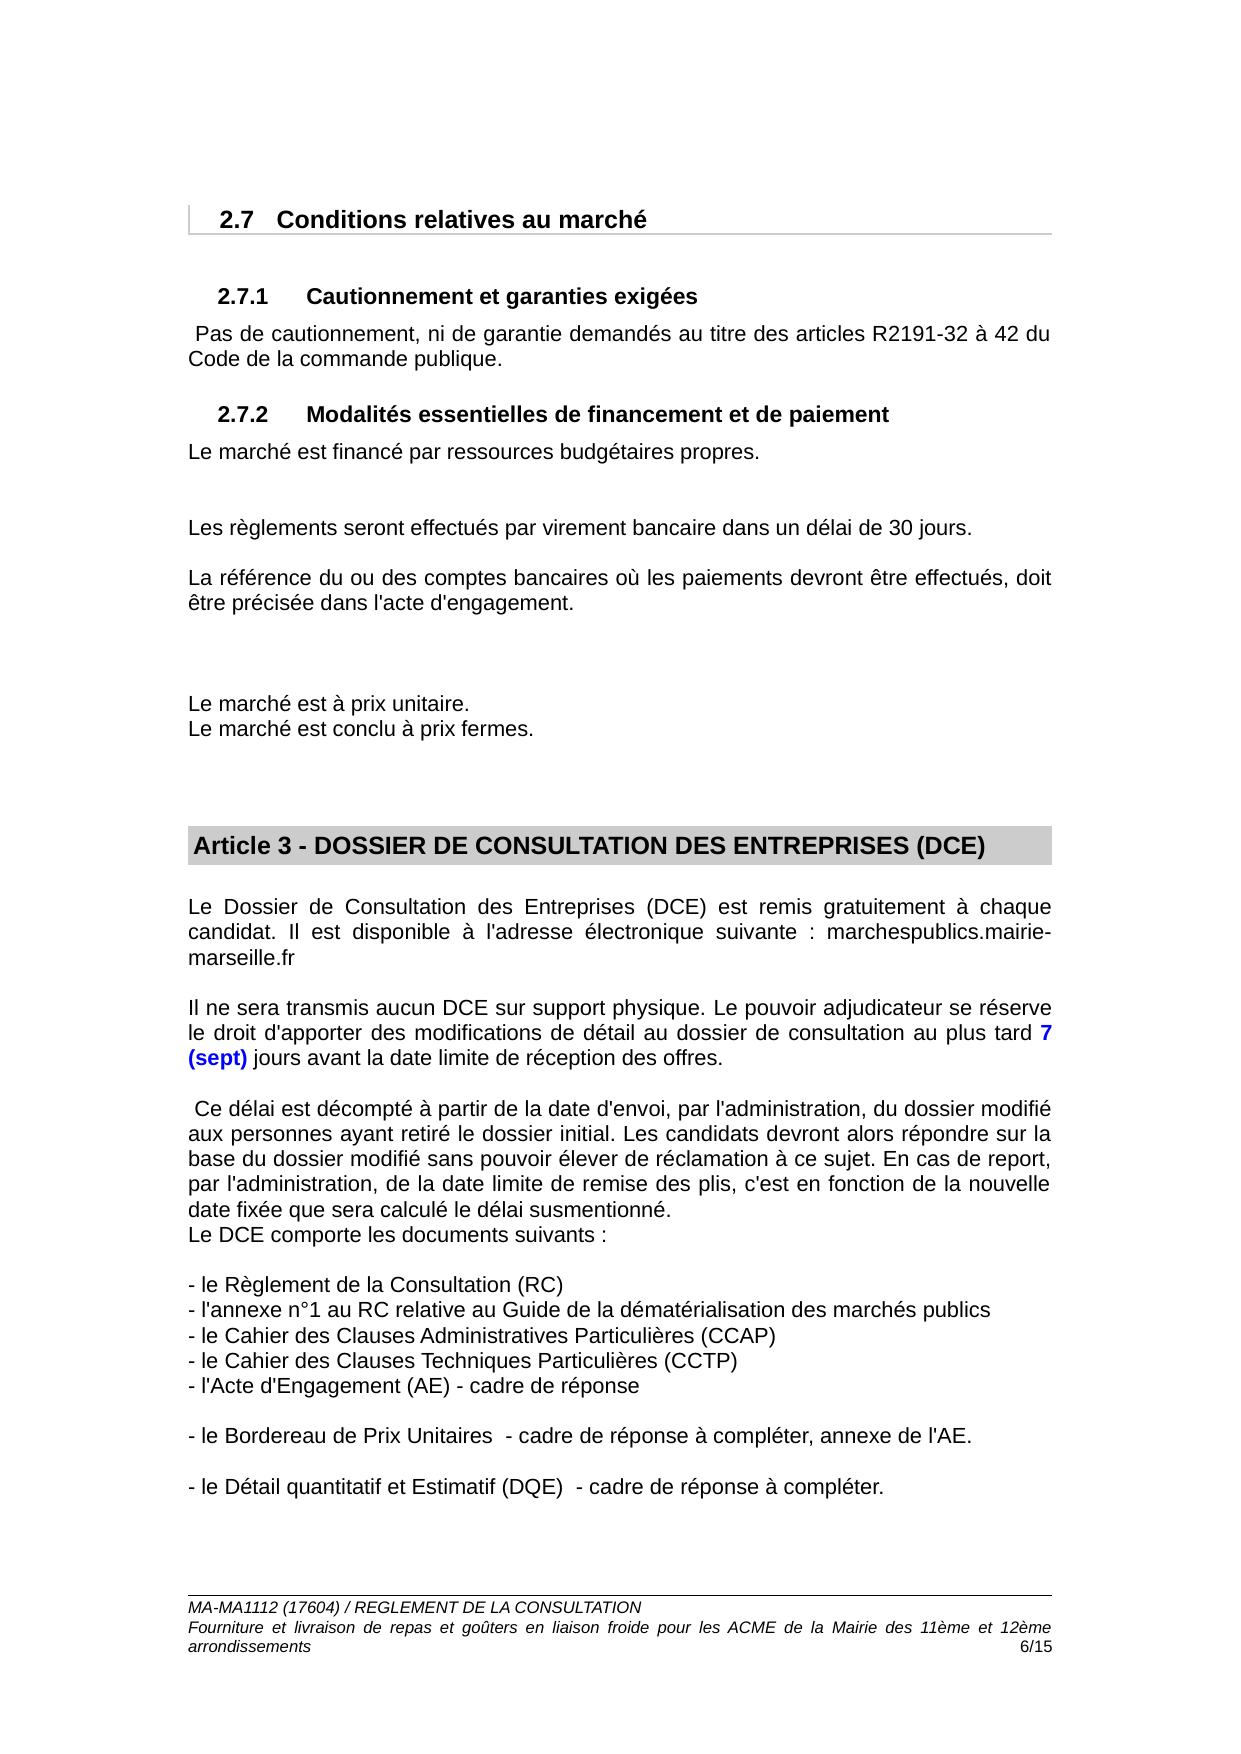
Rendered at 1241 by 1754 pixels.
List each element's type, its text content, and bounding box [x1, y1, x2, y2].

text - l'Acte d'Engagement (AE) - cadre de réponse [188, 1373, 1052, 1398]
text - le Cahier des Clauses Administratives Particulières (CCAP) [188, 1322, 1052, 1348]
text Ce délai est décompté à partir de la date d'envoi, par l'administration, du dossier modifié aux personnes ayant retiré le dossier initial. Les candidats devront alors répondre sur la base du dossier modifié sans pouvoir élever de réclamation à ce sujet. En cas de report, par l'administration, de la date limite de remise des plis, c'est en fonction de la nouvelle date fixée que sera calculé le délai susmentionné. [188, 1096, 1052, 1222]
subtitle Cautionnement et garanties exigées [188, 283, 1052, 309]
text Pas de cautionnement, ni de garantie demandés au titre des articles R2191-32 à 42 du Code de la commande publique. [188, 321, 1052, 371]
text Il ne sera transmis aucun DCE sur support physique. Le pouvoir adjudicateur se réserve le droit d'apporter des modifications de détail au dossier de consultation au plus tard 7 (sept) jours avant la date limite de réception des offres. [188, 995, 1052, 1070]
text Le Dossier de Consultation des Entreprises (DCE) est remis gratuitement à chaque candidat. Il est disponible à l'adresse électronique suivante : marchespublics.mairie-marseille.fr [188, 894, 1052, 969]
text Les règlements seront effectués par virement bancaire dans un délai de 30 jours. [188, 514, 1052, 539]
text - l'annexe n°1 au RC relative au Guide de la dématérialisation des marchés publics [188, 1297, 1052, 1322]
text La référence du ou des comptes bancaires où les paiements devront être effectués, doit être précisée dans l'acte d'engagement. [188, 565, 1052, 615]
subtitle DOSSIER DE CONSULTATION DES ENTREPRISES (DCE) [190, 828, 1050, 862]
text - le Bordereau de Prix Unitaires - cadre de réponse à compléter, annexe de l'AE. [188, 1423, 1052, 1448]
text Le marché est conclu à prix fermes. [188, 716, 1052, 741]
text - le Cahier des Clauses Techniques Particulières (CCTP) [188, 1348, 1052, 1373]
text Le marché est à prix unitaire. [188, 691, 1052, 716]
text - le Règlement de la Consultation (RC) [188, 1272, 1052, 1297]
text - le Détail quantitatif et Estimatif (DQE) - cadre de réponse à compléter. [188, 1474, 1052, 1499]
text Le DCE comporte les documents suivants : [188, 1222, 1052, 1247]
subtitle Conditions relatives au marché [188, 204, 1052, 233]
text Le marché est financé par ressources budgétaires propres. [188, 439, 1052, 464]
subtitle Modalités essentielles de financement et de paiement [188, 401, 1052, 427]
